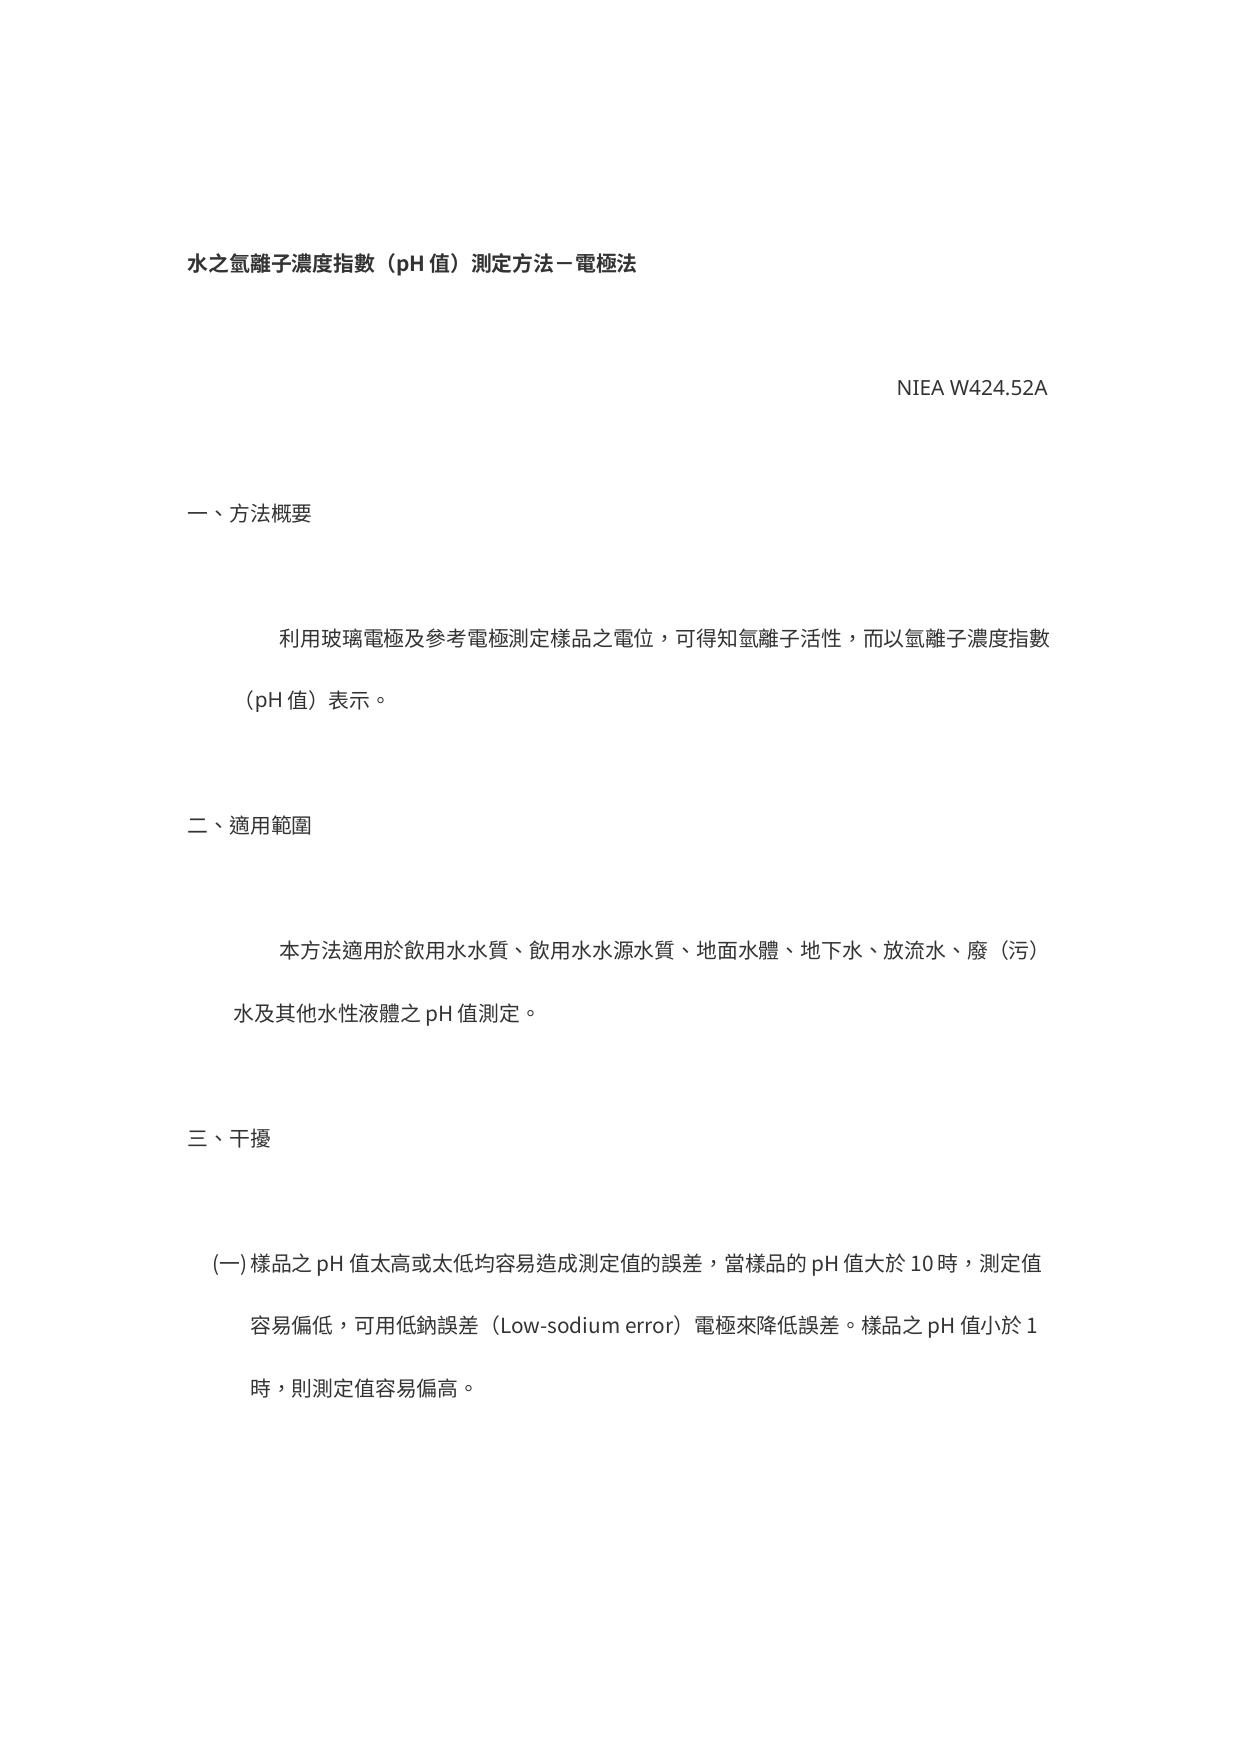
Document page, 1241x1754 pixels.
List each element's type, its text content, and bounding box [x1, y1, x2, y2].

text 一、方法概要 [187, 471, 1053, 533]
text 水之氫離子濃度指數（pH值）測定方法－電極法 [187, 221, 1053, 283]
text 利用玻璃電極及參考電極測定樣品之電位，可得知氫離子活性，而以氫離子濃度指數（pH值）表示。 [234, 596, 1053, 721]
text 三、干擾 [187, 1096, 1053, 1158]
text NIEA W424.52A [187, 346, 1053, 408]
text 二、適用範圍 [187, 783, 1053, 846]
text 本方法適用於飲用水水質、飲用水水源水質、地面水體、地下水、放流水、廢（污）水及其他水性液體之pH值測定。 [234, 908, 1053, 1033]
text (一) 樣品之pH值太高或太低均容易造成測定值的誤差，當樣品的pH值大於10時，測定值容易偏低，可用低鈉誤差（Low-sodium error）電極來降低誤差。樣品之pH值小於1時，則測定值容易偏高。 [212, 1221, 1053, 1408]
